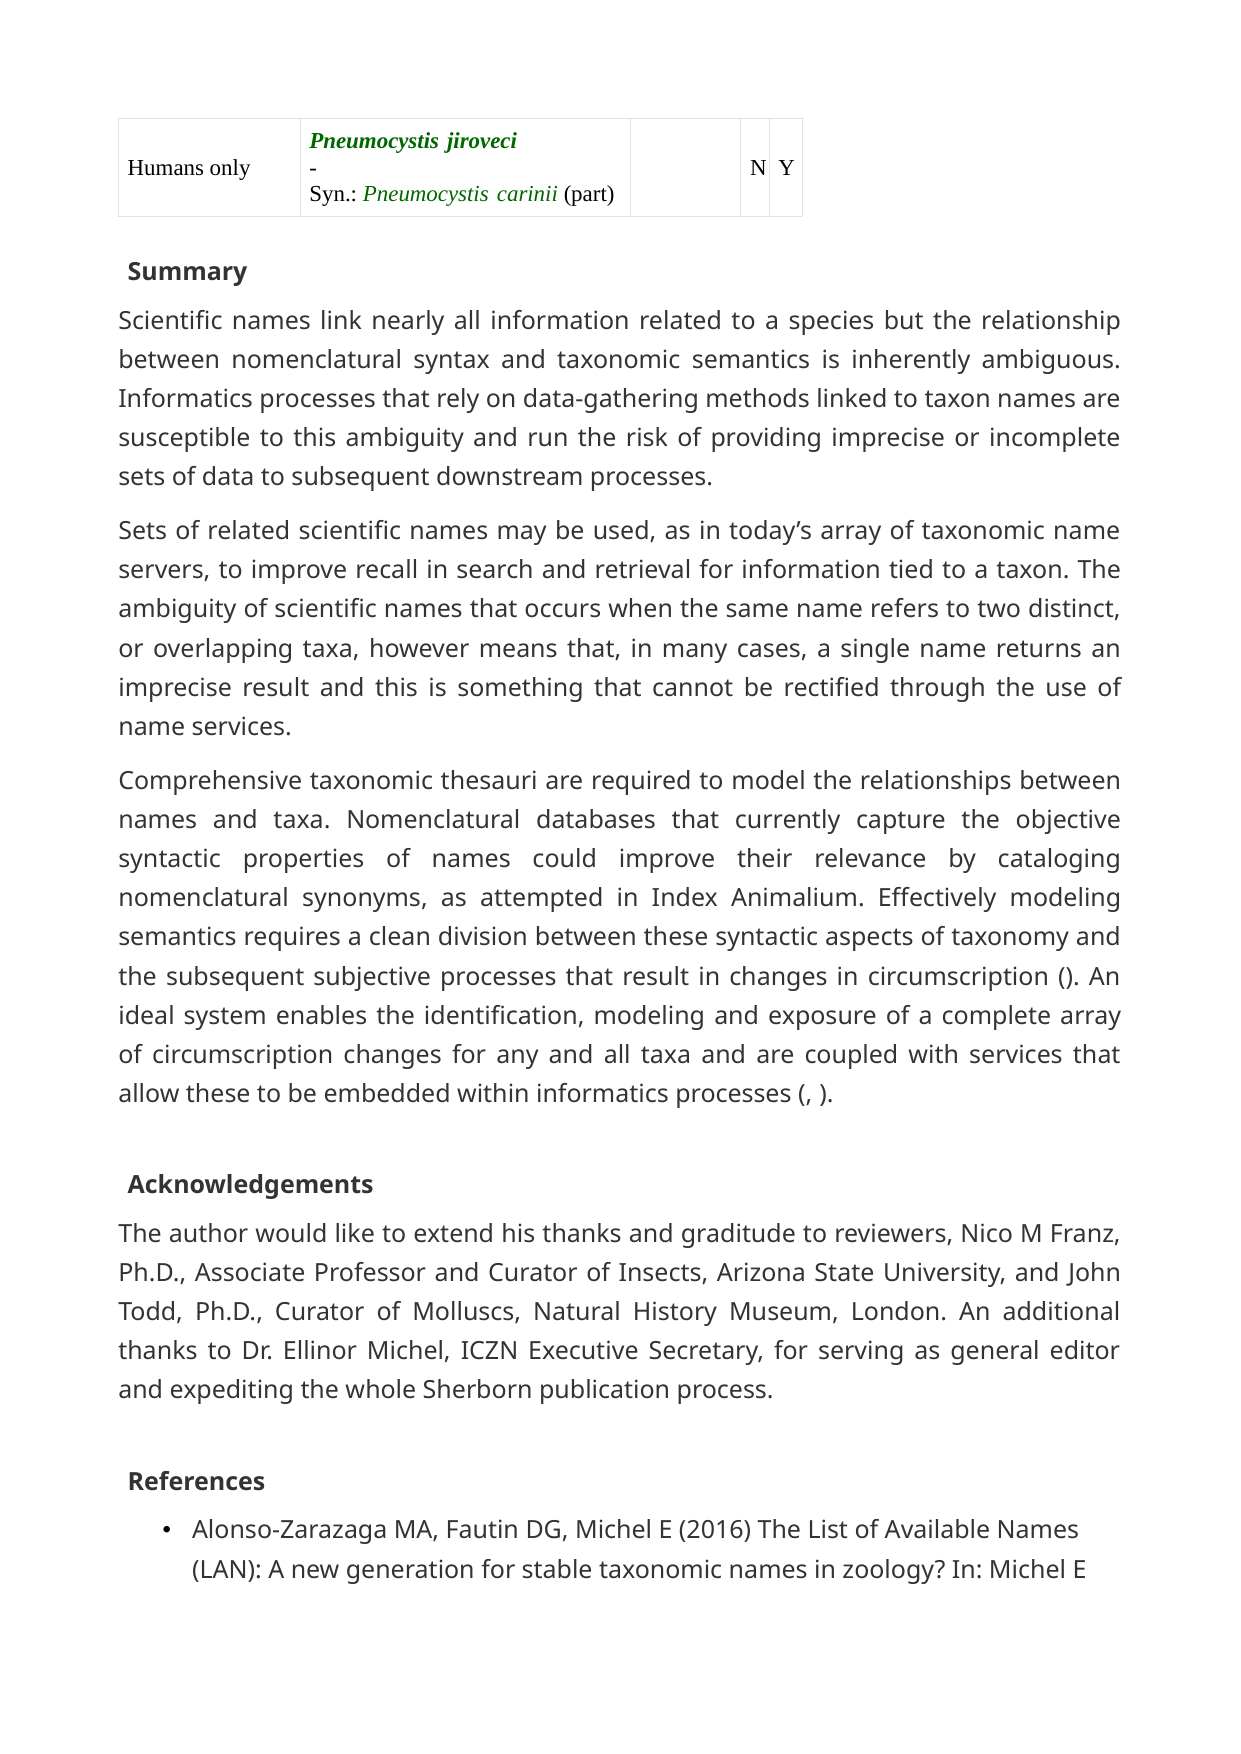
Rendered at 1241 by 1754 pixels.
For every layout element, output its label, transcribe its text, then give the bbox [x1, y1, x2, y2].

table_cell N [741, 119, 769, 216]
table_cell Humans only [119, 119, 300, 216]
subtitle Acknowledgements [127, 1167, 1122, 1201]
text Sets of related scientific names may be used, as in today’s array of taxonomic name servers, to improve recall in search and retrieval for information tied to a taxon. The ambiguity of scientific names that occurs when the same name refers to two distinct, or overlapping taxa, however means that, in many cases, a single name returns an imprecise result and this is something that cannot be rectified through the use of name services. [118, 513, 1122, 743]
subtitle Summary [127, 254, 1122, 288]
subtitle References [127, 1463, 1122, 1497]
table_cell [631, 119, 740, 216]
text Comprehensive taxonomic thesauri are required to model the relationships between names and taxa. Nomenclatural databases that currently capture the objective syntactic properties of names could improve their relevance by cataloging nomenclatural synonyms, as attempted in Index Animalium. Effectively modeling semantics requires a clean division between these syntactic aspects of taxonomy and the subsequent subjective processes that result in changes in circumscription (). An ideal system enables the identification, modeling and exposure of a complete array of circumscription changes for any and all taxa and are coupled with services that allow these to be embedded within informatics processes (, ). [118, 762, 1122, 1110]
list Alonso-Zarazaga MA, Fautin DG, Michel E (2016) The List of Available Names (LAN): A new generation for stable taxonomic names in zoology? In: Michel E [162, 1512, 1122, 1585]
table_cell Pneumocystis jiroveci - Syn.: Pneumocystis carinii (part) [301, 119, 630, 216]
text The author would like to extend his thanks and graditude to reviewers, Nico M Franz, Ph.D., Associate Professor and Curator of Insects, Arizona State University, and John Todd, Ph.D., Curator of Molluscs, Natural History Museum, London. An additional thanks to Dr. Ellinor Michel, ICZN Executive Secretary, for serving as general editor and expediting the whole Sherborn publication process. [118, 1216, 1122, 1406]
table_cell Y [770, 119, 802, 216]
text Scientific names link nearly all information related to a species but the relationship between nomenclatural syntax and taxonomic semantics is inherently ambiguous. Informatics processes that rely on data-gathering methods linked to taxon names are susceptible to this ambiguity and run the risk of providing imprecise or incomplete sets of data to subsequent downstream processes. [118, 302, 1122, 493]
